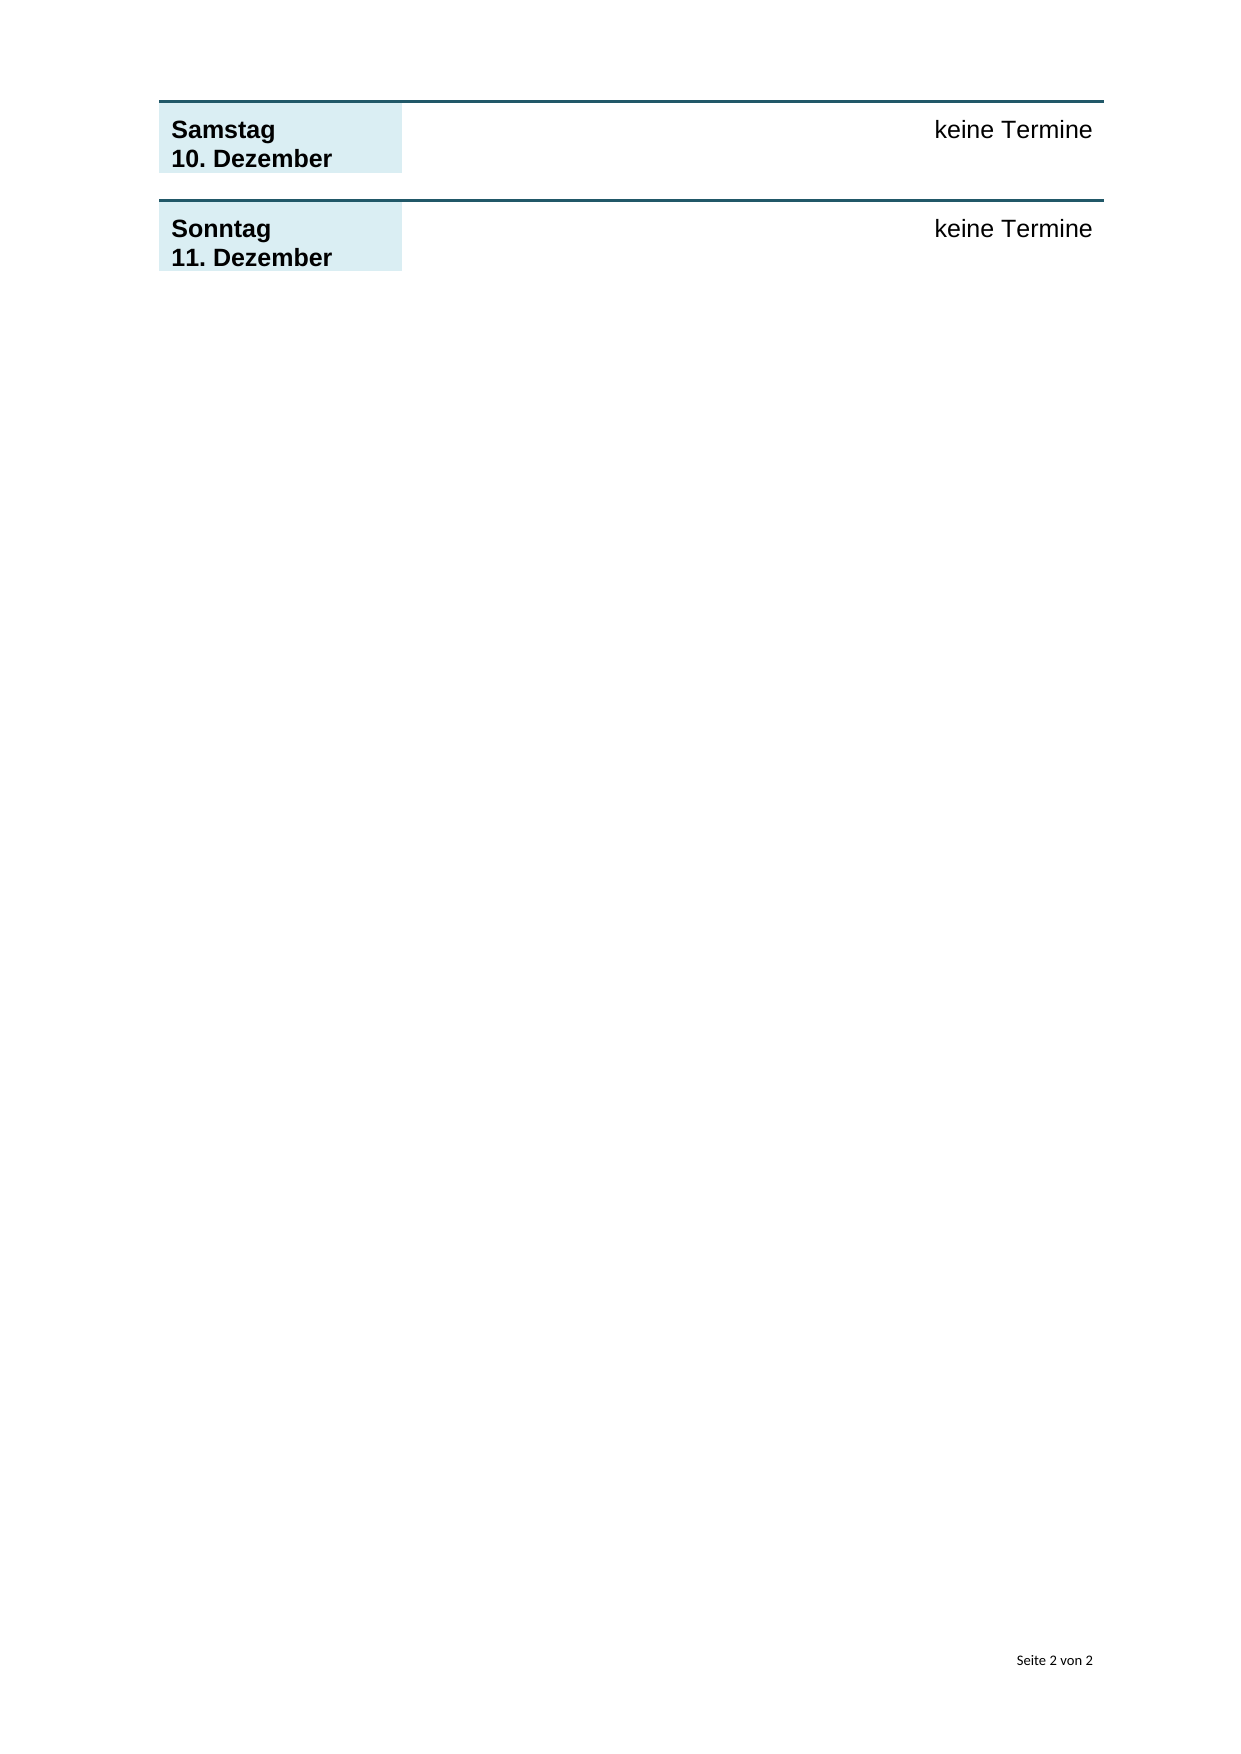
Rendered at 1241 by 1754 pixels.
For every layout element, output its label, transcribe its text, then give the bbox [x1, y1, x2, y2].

table_header Samstag 10. Dezember [159, 103, 402, 173]
table_header keine Termine [402, 202, 1104, 271]
table_header keine Termine [402, 103, 1104, 173]
table_header Sonntag 11. Dezember [159, 202, 402, 271]
